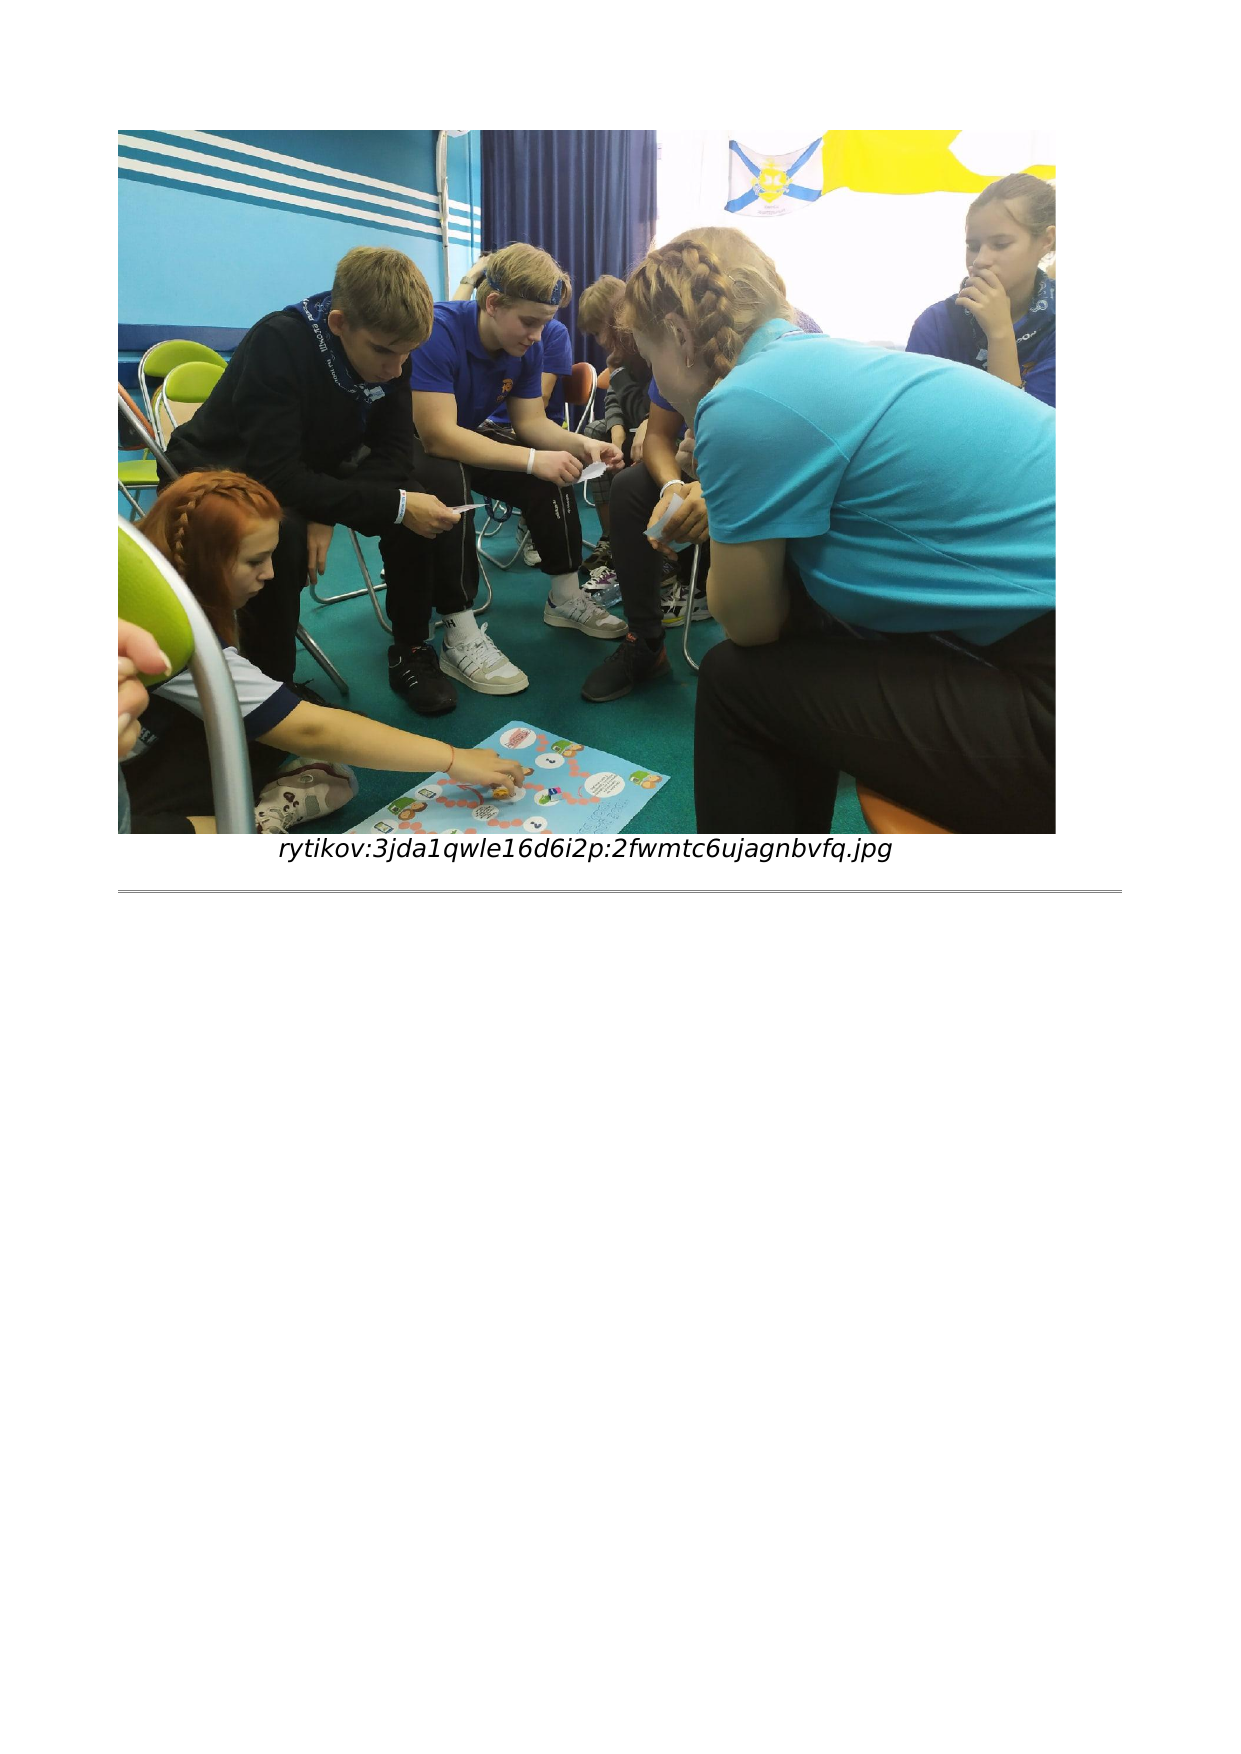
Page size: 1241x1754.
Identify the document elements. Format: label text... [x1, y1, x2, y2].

picture [118, 130, 1056, 834]
text rytikov:3jda1qwle16d6i2p:2fwmtc6ujagnbvfq.jpg [118, 834, 1056, 863]
